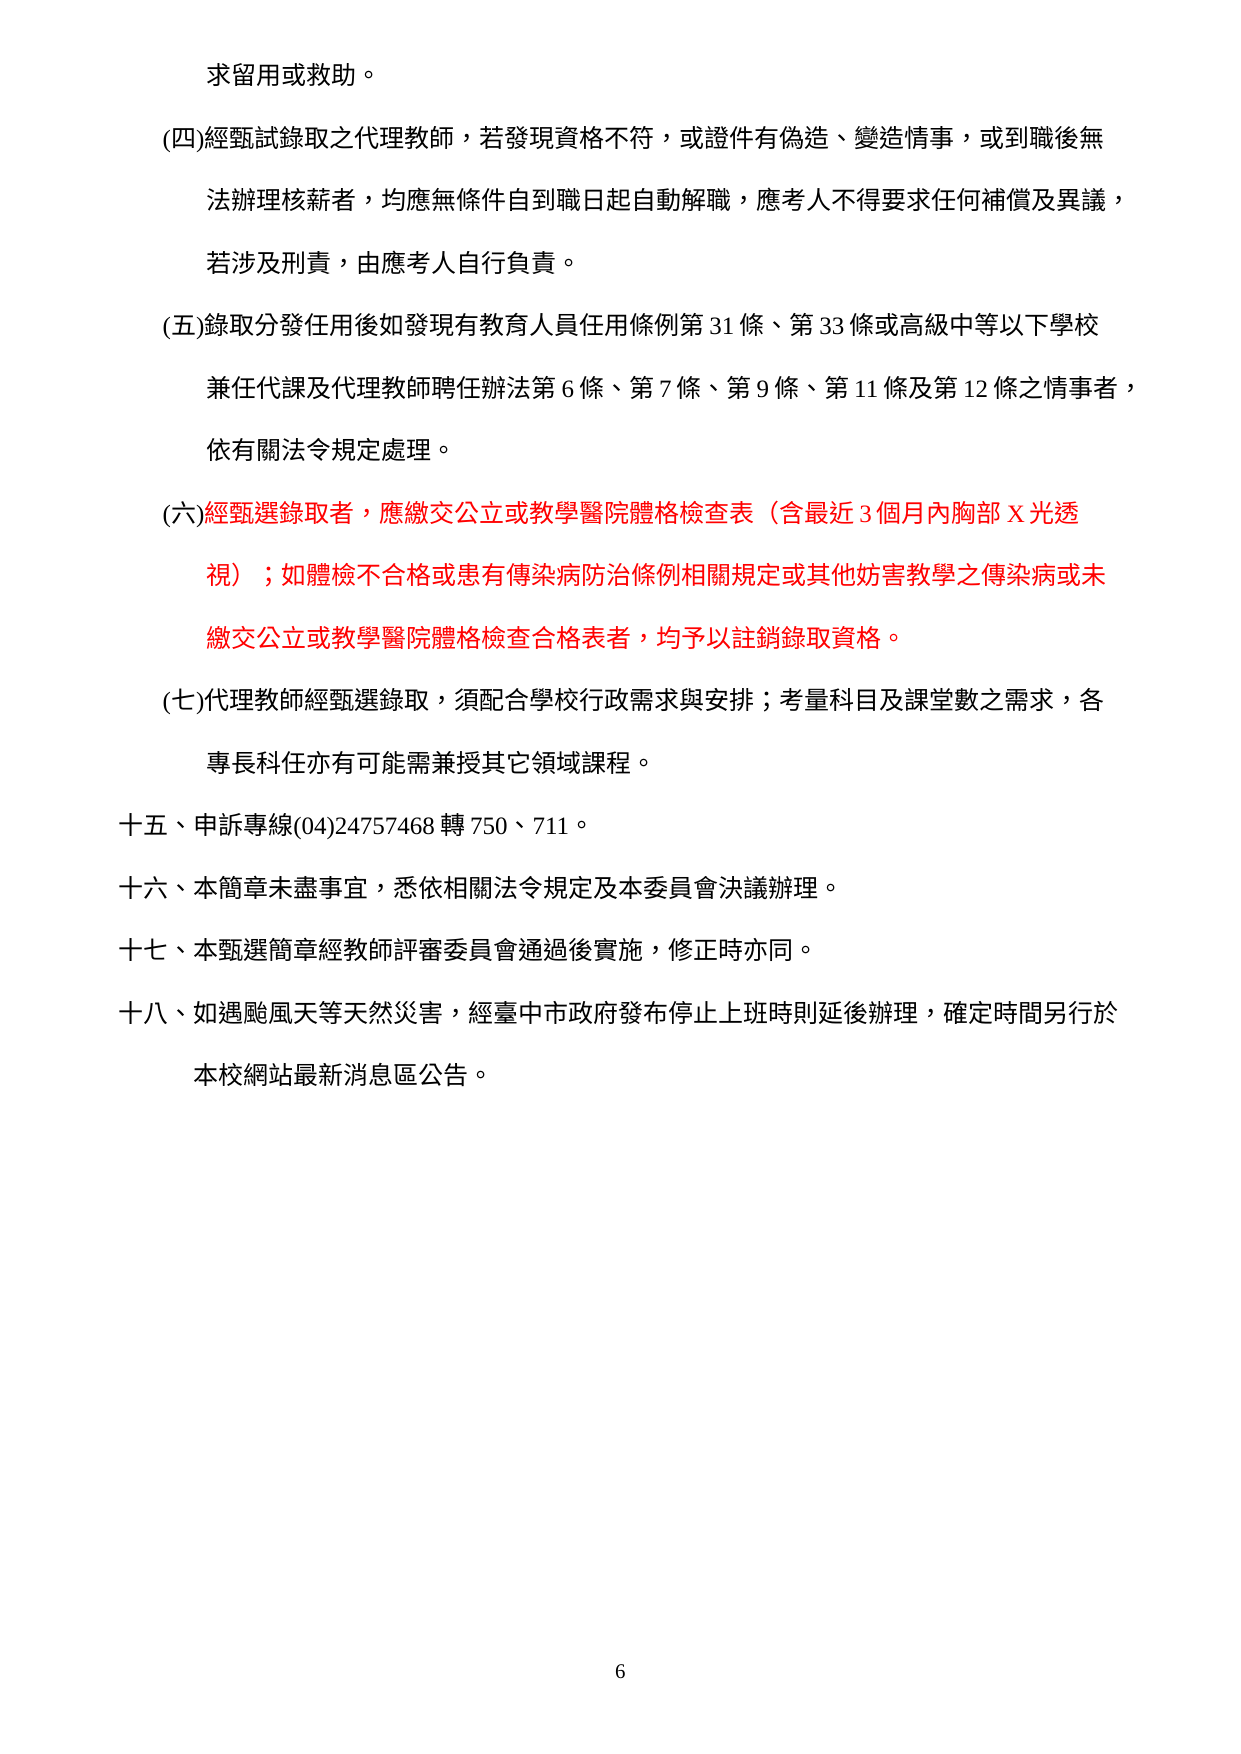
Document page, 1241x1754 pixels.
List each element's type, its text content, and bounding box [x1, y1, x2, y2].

text (四)經甄試錄取之代理教師，若發現資格不符，或證件有偽造、變造情事，或到職後無法辦理核薪者，均應無條件自到職日起自動解職，應考人不得要求任何補償及異議，若涉及刑責，由應考人自行負責。 [162, 94, 1122, 282]
text 十七、本甄選簡章經教師評審委員會通過後實施，修正時亦同。 [118, 907, 1122, 969]
text 十六、本簡章未盡事宜，悉依相關法令規定及本委員會決議辦理。 [118, 844, 1122, 907]
text (七)代理教師經甄選錄取，須配合學校行政需求與安排；考量科目及課堂數之需求，各專長科任亦有可能需兼授其它領域課程。 [162, 657, 1122, 782]
text 十八、如遇颱風天等天然災害，經臺中市政府發布停止上班時則延後辦理，確定時間另行於本校網站最新消息區公告。 [118, 969, 1122, 1094]
text (六)經甄選錄取者，應繳交公立或教學醫院體格檢查表（含最近3個月內胸部X光透視）；如體檢不合格或患有傳染病防治條例相關規定或其他妨害教學之傳染病或未繳交公立或教學醫院體格檢查合格表者，均予以註銷錄取資格。 [162, 469, 1122, 657]
text 十五、申訴專線(04)24757468轉750、711。 [118, 782, 1122, 844]
text (五)錄取分發任用後如發現有教育人員任用條例第31條、第33條或高級中等以下學校兼任代課及代理教師聘任辦法第6條、第7條、第9條、第11條及第12條之情事者，依有關法令規定處理。 [162, 282, 1122, 469]
text 求留用或救助。 [162, 32, 1122, 94]
